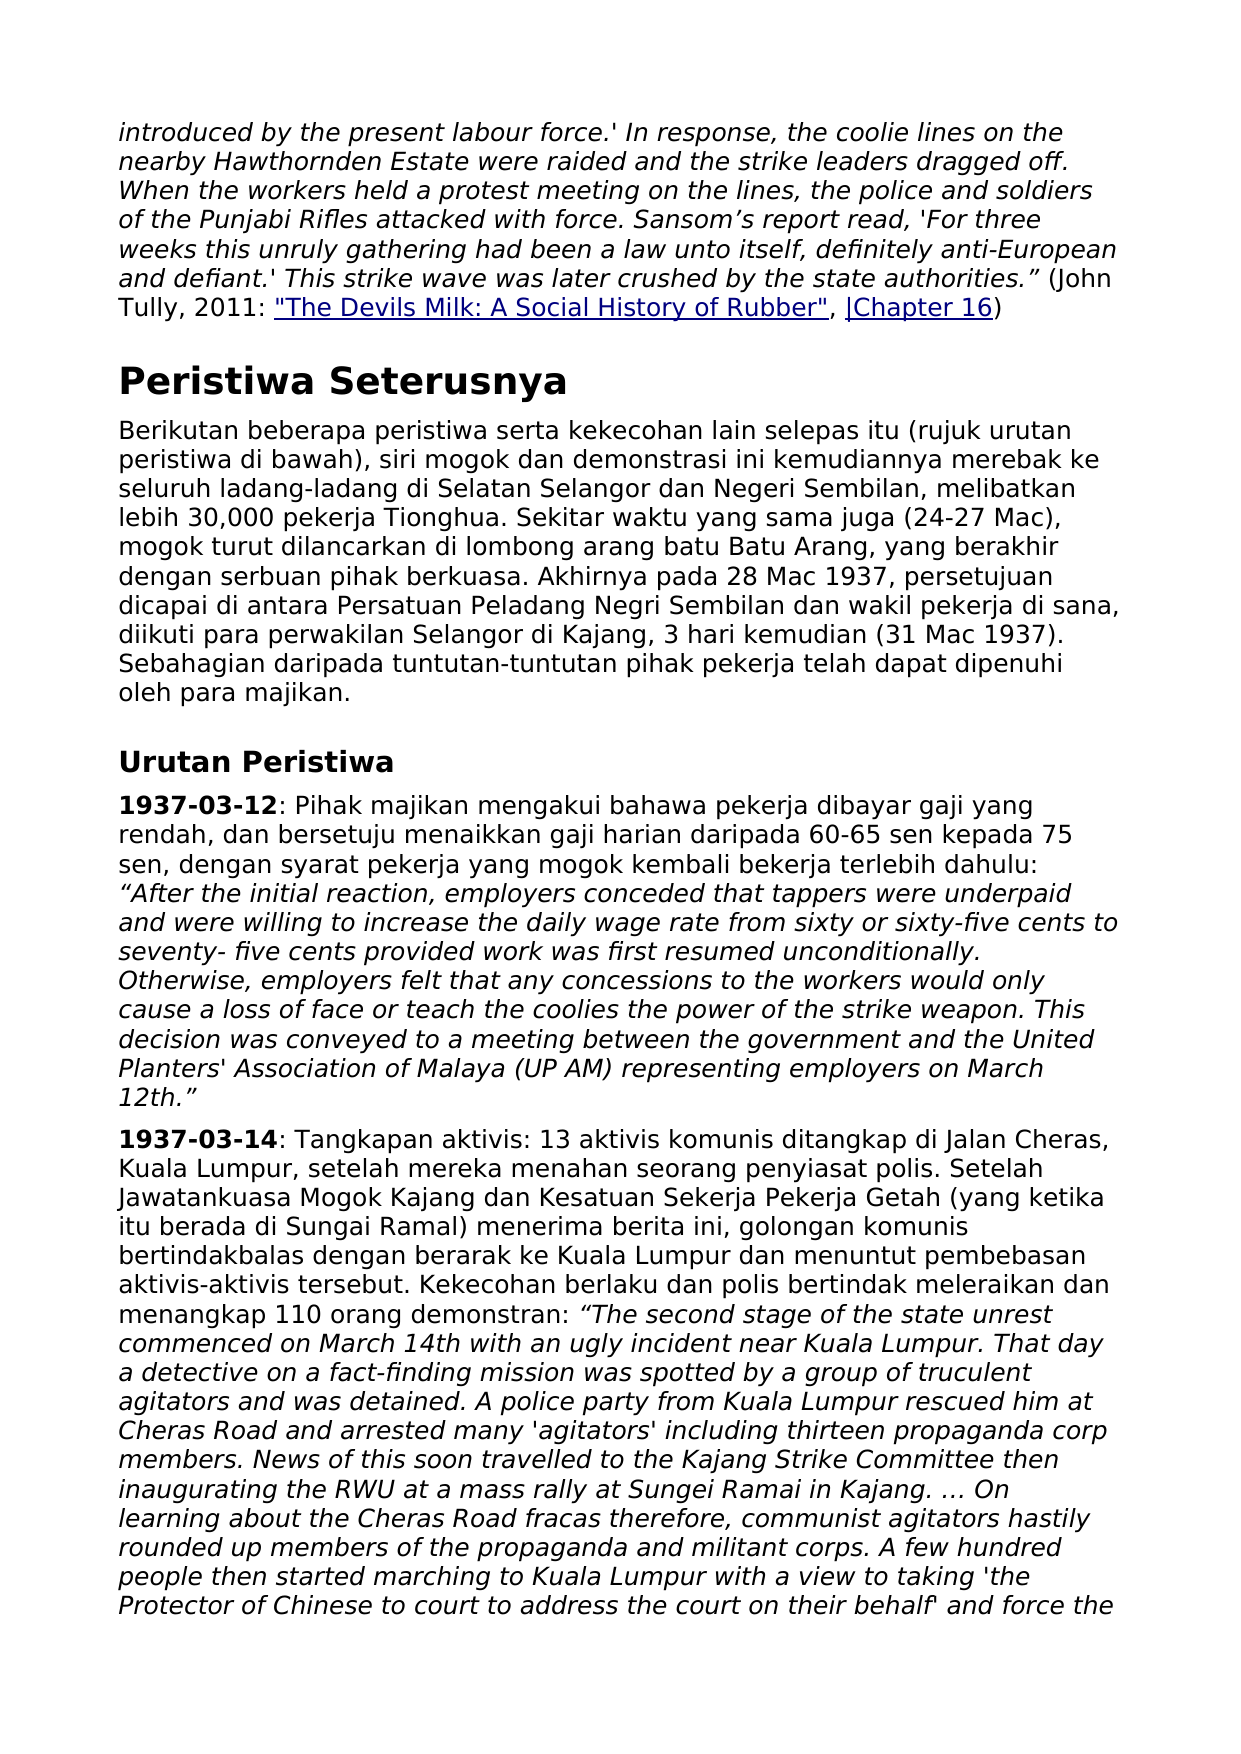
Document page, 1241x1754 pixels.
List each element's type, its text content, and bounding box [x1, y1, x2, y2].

text introduced by the present labour force.' In response, the coolie lines on the nearby Hawthornden Estate were raided and the strike leaders dragged off. When the workers held a protest meeting on the lines, the police and soldiers of the Punjabi Rifles attacked with force. Sansom’s report read, 'For three weeks this unruly gathering had been a law unto itself, definitely anti-European and defiant.' This strike wave was later crushed by the state authorities.” (John Tully, 2011: "The Devils Milk: A Social History of Rubber", |Chapter 16) [118, 118, 1122, 322]
subtitle Peristiwa Seterusnya [118, 360, 1122, 403]
subtitle Urutan Peristiwa [118, 745, 1122, 779]
text 1937-03-12: Pihak majikan mengakui bahawa pekerja dibayar gaji yang rendah, dan bersetuju menaikkan gaji harian daripada 60-65 sen kepada 75 sen, dengan syarat pekerja yang mogok kembali bekerja terlebih dahulu: “After the initial reaction, employers conceded that tappers were underpaid and were willing to increase the daily wage rate from sixty or sixty-five cents to seventy- five cents provided work was first resumed unconditionally. Otherwise, employers felt that any concessions to the workers would only cause a loss of face or teach the coolies the power of the strike weapon. This decision was conveyed to a meeting between the government and the United Planters' Association of Malaya (UP AM) representing employers on March 12th.” [118, 792, 1122, 1112]
text Berikutan beberapa peristiwa serta kekecohan lain selepas itu (rujuk urutan peristiwa di bawah), siri mogok dan demonstrasi ini kemudiannya merebak ke seluruh ladang-ladang di Selatan Selangor dan Negeri Sembilan, melibatkan lebih 30,000 pekerja Tionghua. Sekitar waktu yang sama juga (24-27 Mac), mogok turut dilancarkan di lombong arang batu Batu Arang, yang berakhir dengan serbuan pihak berkuasa. Akhirnya pada 28 Mac 1937, persetujuan dicapai di antara Persatuan Peladang Negri Sembilan dan wakil pekerja di sana, diikuti para perwakilan Selangor di Kajang, 3 hari kemudian (31 Mac 1937). Sebahagian daripada tuntutan-tuntutan pihak pekerja telah dapat dipenuhi oleh para majikan. [118, 416, 1122, 708]
text 1937-03-14: Tangkapan aktivis: 13 aktivis komunis ditangkap di Jalan Cheras, Kuala Lumpur, setelah mereka menahan seorang penyiasat polis. Setelah Jawatankuasa Mogok Kajang dan Kesatuan Sekerja Pekerja Getah (yang ketika itu berada di Sungai Ramal) menerima berita ini, golongan komunis bertindakbalas dengan berarak ke Kuala Lumpur dan menuntut pembebasan aktivis-aktivis tersebut. Kekecohan berlaku dan polis bertindak meleraikan dan menangkap 110 orang demonstran: “The second stage of the state unrest commenced on March 14th with an ugly incident near Kuala Lumpur. That day a detective on a fact-finding mission was spotted by a group of truculent agitators and was detained. A police party from Kuala Lumpur rescued him at Cheras Road and arrested many 'agitators' including thirteen propaganda corp members. News of this soon travelled to the Kajang Strike Committee then inaugurating the RWU at a mass rally at Sungei Ramai in Kajang. … On learning about the Cheras Road fracas therefore, communist agitators hastily rounded up members of the propaganda and militant corps. A few hundred people then started marching to Kuala Lumpur with a view to taking 'the Protector of Chinese to court to address the court on their behalf' and force the [118, 1125, 1122, 1621]
